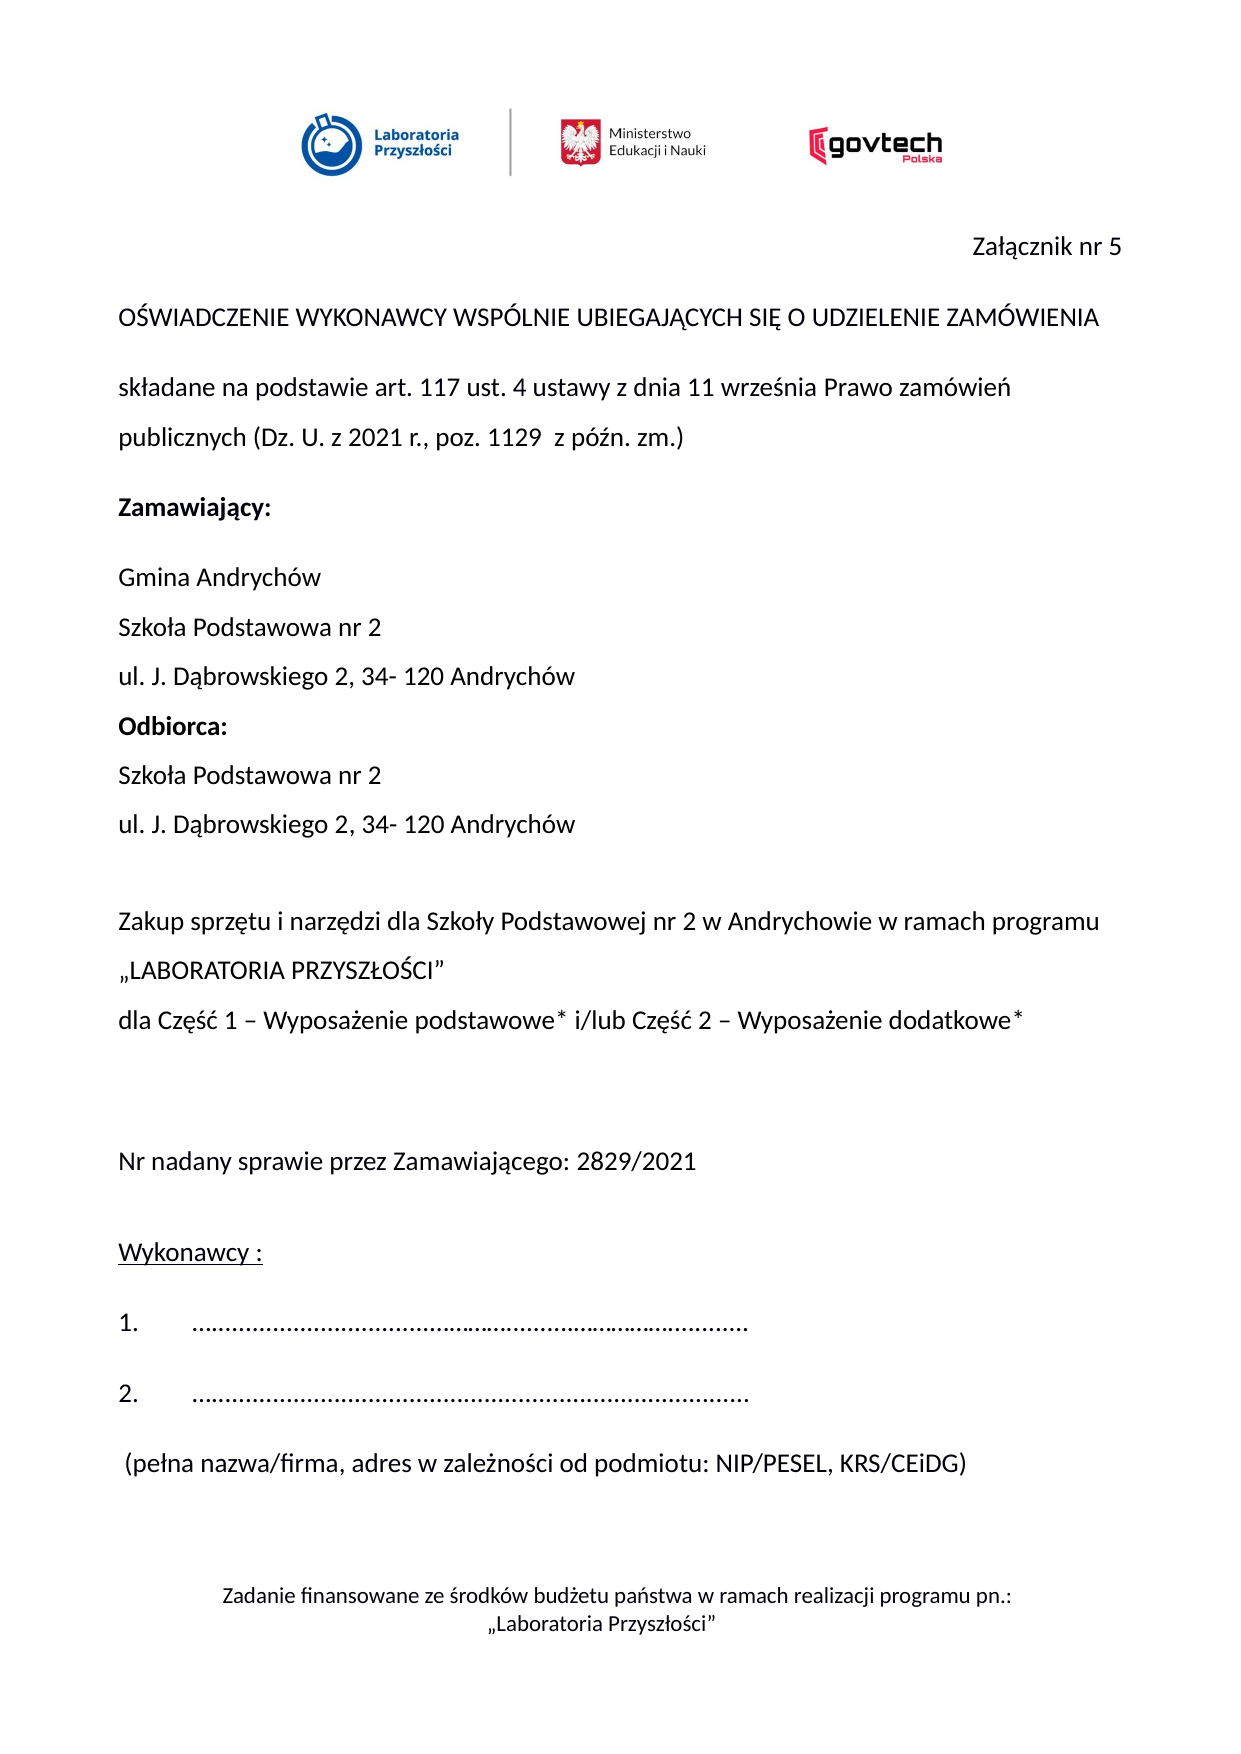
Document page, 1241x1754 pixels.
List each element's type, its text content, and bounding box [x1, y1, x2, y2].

text dla Część 1 – Wyposażenie podstawowe* i/lub Część 2 – Wyposażenie dodatkowe* [118, 1003, 1122, 1036]
text Nr nadany sprawie przez Zamawiającego: 2829/2021 [118, 1144, 1122, 1177]
text (pełna nazwa/firma, adres w zależności od podmiotu: NIP/PESEL, KRS/CEiDG) [118, 1446, 1122, 1479]
text ul. J. Dąbrowskiego 2, 34- 120 Andrychów [118, 659, 1122, 692]
text Zamawiający: [118, 490, 1122, 523]
list …............................................................................... [118, 1376, 1122, 1409]
text składane na podstawie art. 117 ust. 4 ustawy z dnia 11 września Prawo zamówień publicznych (Dz. U. z 2021 r., poz. 1129 z późn. zm.) [118, 370, 1122, 453]
list …...................................………..........……………............ [118, 1306, 1122, 1339]
text OŚWIADCZENIE WYKONAWCY WSPÓLNIE UBIEGAJĄCYCH SIĘ O UDZIELENIE ZAMÓWIENIA [118, 300, 1122, 333]
text ul. J. Dąbrowskiego 2, 34- 120 Andrychów [118, 808, 1122, 841]
text Zakup sprzętu i narzędzi dla Szkoły Podstawowej nr 2 w Andrychowie w ramach programu „LABORATORIA PRZYSZŁOŚCI” [118, 904, 1122, 986]
text Odbiorca: [118, 709, 1122, 742]
text Załącznik nr 5 [118, 229, 1122, 263]
text Szkoła Podstawowa nr 2 [118, 758, 1122, 791]
text Gmina Andrychów [118, 560, 1122, 593]
picture [295, 107, 945, 181]
text Szkoła Podstawowa nr 2 [118, 610, 1122, 643]
text Wykonawcy : [118, 1235, 1122, 1268]
